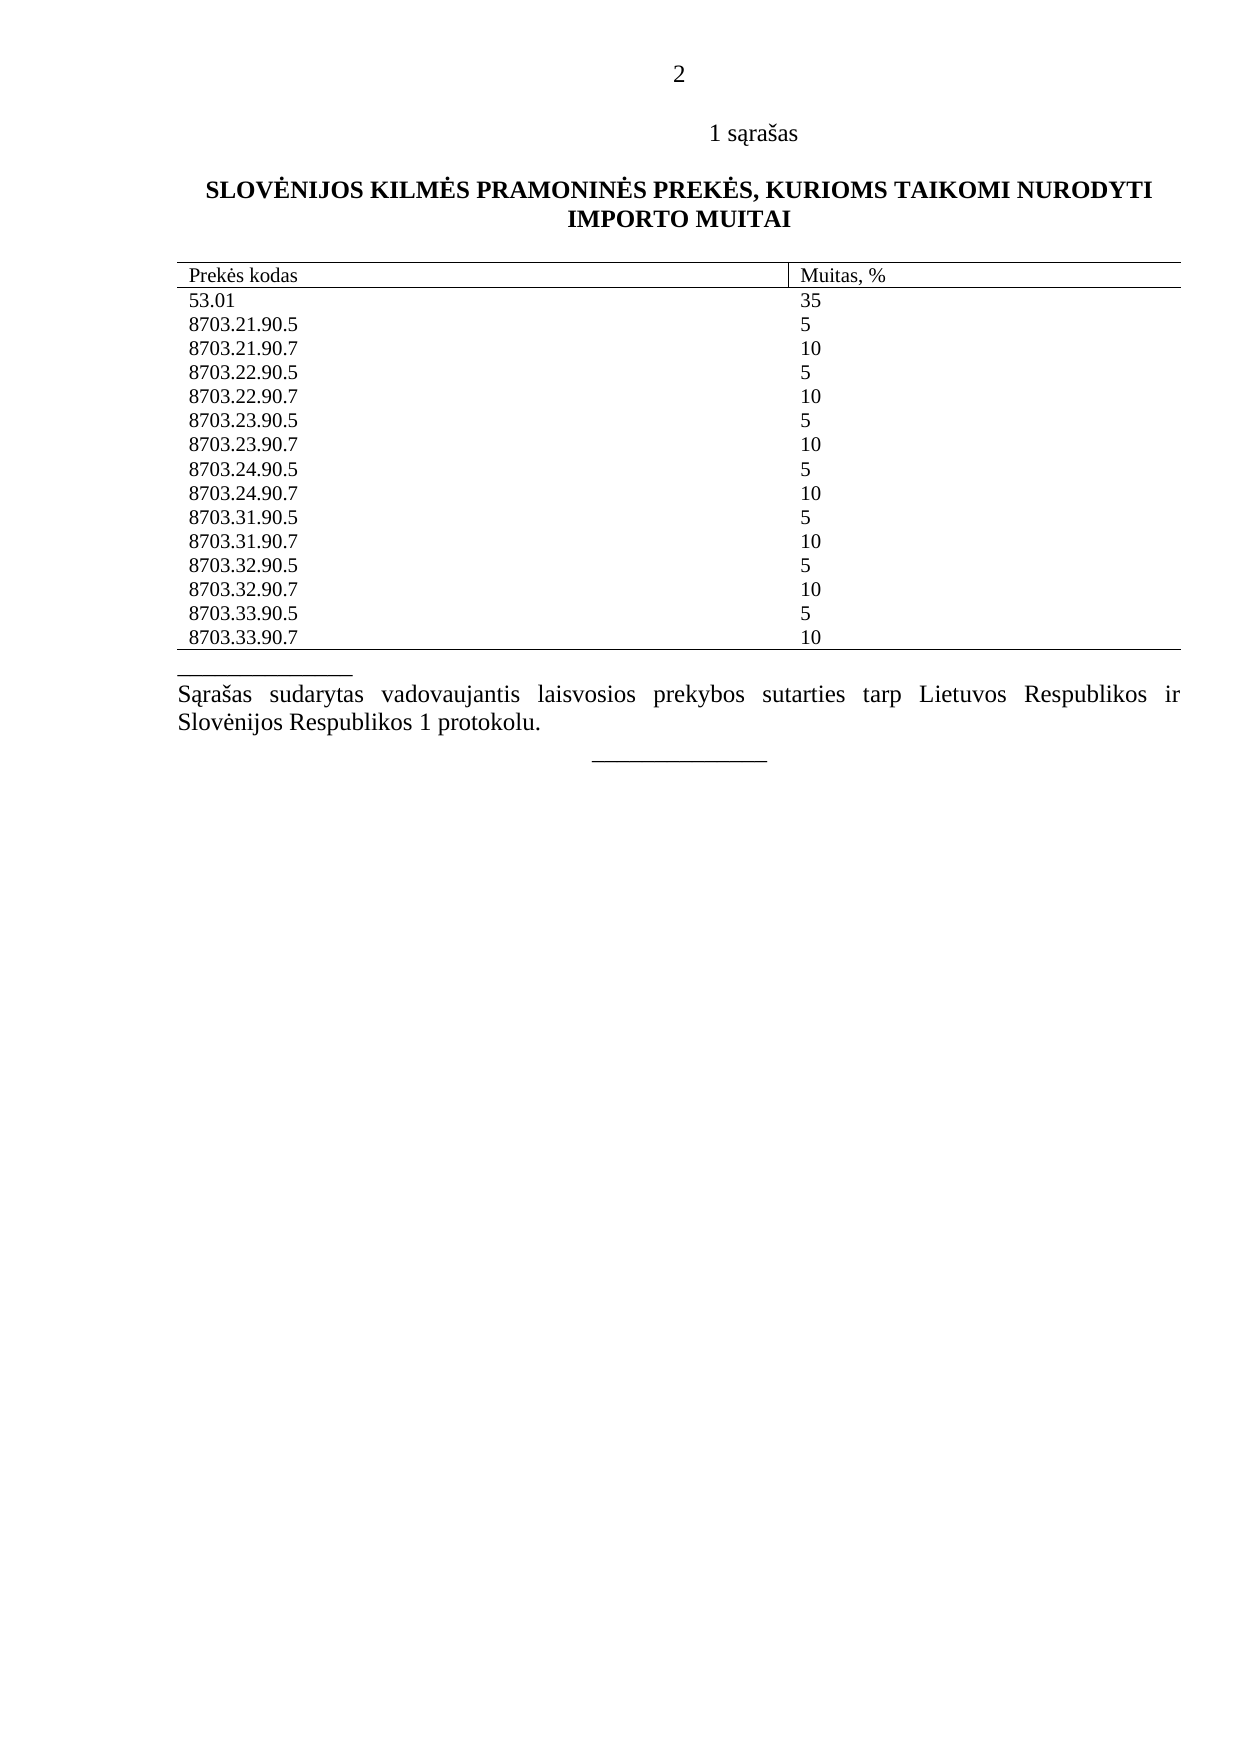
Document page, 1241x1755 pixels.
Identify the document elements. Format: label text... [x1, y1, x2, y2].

table_cell 10 [789, 625, 1181, 649]
table_cell 8703.33.90.7 [177, 625, 789, 649]
text ______________ [177, 650, 1181, 679]
table_cell 5 [789, 456, 1181, 481]
table_cell 5 [789, 408, 1181, 432]
table_cell 10 [789, 384, 1181, 408]
table_cell 10 [789, 529, 1181, 553]
table_cell 8703.32.90.7 [177, 577, 789, 601]
table_cell 8703.31.90.5 [177, 505, 789, 529]
table_cell 8703.33.90.5 [177, 601, 789, 625]
table_cell 8703.22.90.7 [177, 384, 789, 408]
table_cell 8703.21.90.7 [177, 336, 789, 360]
text SLOVĖNIJOS KILMĖS PRAMONINĖS PREKĖS, KURIOMS TAIKOMI NURODYTI IMPORTO MUITAI [177, 176, 1181, 233]
text Sąrašas sudarytas vadovaujantis laisvosios prekybos sutarties tarp Lietuvos Respublikos ir Slovėnijos Respublikos 1 protokolu. [177, 679, 1181, 736]
table_cell 8703.24.90.7 [177, 481, 789, 504]
table_cell 8703.32.90.5 [177, 553, 789, 577]
table_cell 10 [789, 433, 1181, 456]
table_cell 5 [789, 312, 1181, 336]
text 1 sąrašas [177, 118, 1181, 147]
table_cell 8703.24.90.5 [177, 456, 789, 481]
table_cell 8703.31.90.7 [177, 529, 789, 553]
table_cell 8703.23.90.5 [177, 408, 789, 432]
table_cell 8703.23.90.7 [177, 433, 789, 456]
table_cell 5 [789, 505, 1181, 529]
text ______________ [177, 736, 1181, 765]
table_header Prekės kodas [177, 263, 788, 287]
table_cell 10 [789, 481, 1181, 504]
table_cell 35 [789, 288, 1181, 312]
table_cell 5 [789, 360, 1181, 384]
table_cell 10 [789, 577, 1181, 601]
table_cell 10 [789, 336, 1181, 360]
table_cell 5 [789, 553, 1181, 577]
table_cell 53.01 [177, 288, 789, 312]
table_cell 8703.21.90.5 [177, 312, 789, 336]
table_cell 5 [789, 601, 1181, 625]
table_header Muitas, % [789, 263, 1181, 287]
table_cell 8703.22.90.5 [177, 360, 789, 384]
